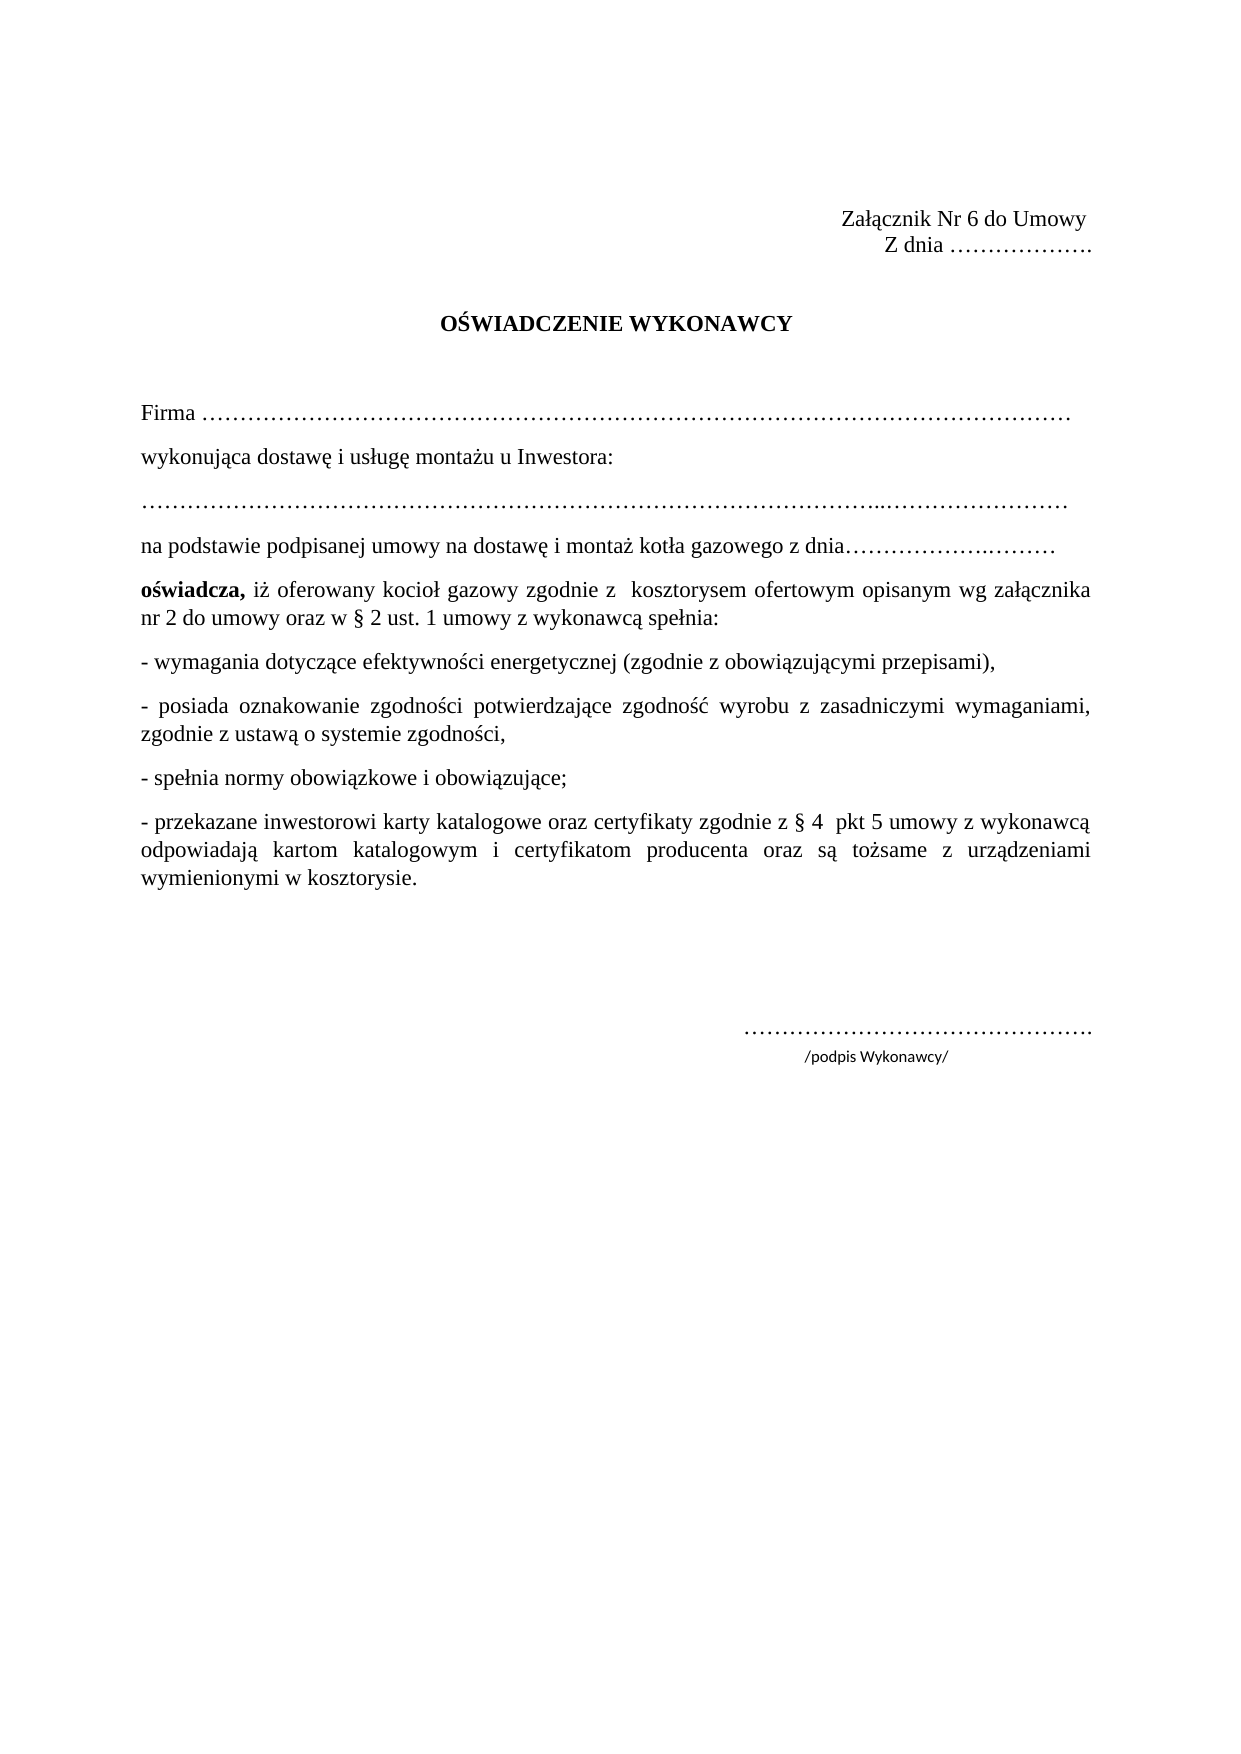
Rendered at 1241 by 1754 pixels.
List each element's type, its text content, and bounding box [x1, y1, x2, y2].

text oświadcza, iż oferowany kocioł gazowy zgodnie z kosztorysem ofertowym opisanym wg załącznika nr 2 do umowy oraz w § 2 ust. 1 umowy z wykonawcą spełnia: [141, 576, 1092, 630]
text Firma …………………………………………………………………………………………………… [141, 399, 1092, 425]
text ……………………………………………………………………………………..…………………… [141, 488, 1092, 514]
text na podstawie podpisanej umowy na dostawę i montaż kotła gazowego z dnia……………….……… [141, 532, 1092, 558]
text Z dnia ………………. [141, 231, 1092, 258]
text - posiada oznakowanie zgodności potwierdzające zgodność wyrobu z zasadniczymi wymaganiami, zgodnie z ustawą o systemie zgodności, [141, 692, 1092, 746]
text OŚWIADCZENIE WYKONAWCY [141, 311, 1092, 337]
text - przekazane inwestorowi karty katalogowe oraz certyfikaty zgodnie z § 4 pkt 5 umowy z wykonawcą odpowiadają kartom katalogowym i certyfikatom producenta oraz są tożsame z urządzeniami wymienionymi w kosztorysie. [141, 808, 1092, 890]
text - spełnia normy obowiązkowe i obowiązujące; [141, 764, 1092, 791]
text wykonująca dostawę i usługę montażu u Inwestora: [141, 443, 1092, 470]
text - wymagania dotyczące efektywności energetycznej (zgodnie z obowiązującymi przepisami), [141, 648, 1092, 674]
text ………………………………………. [141, 1013, 1092, 1040]
text /podpis Wykonawcy/ [141, 1040, 1092, 1068]
text Załącznik Nr 6 do Umowy [141, 205, 1092, 231]
